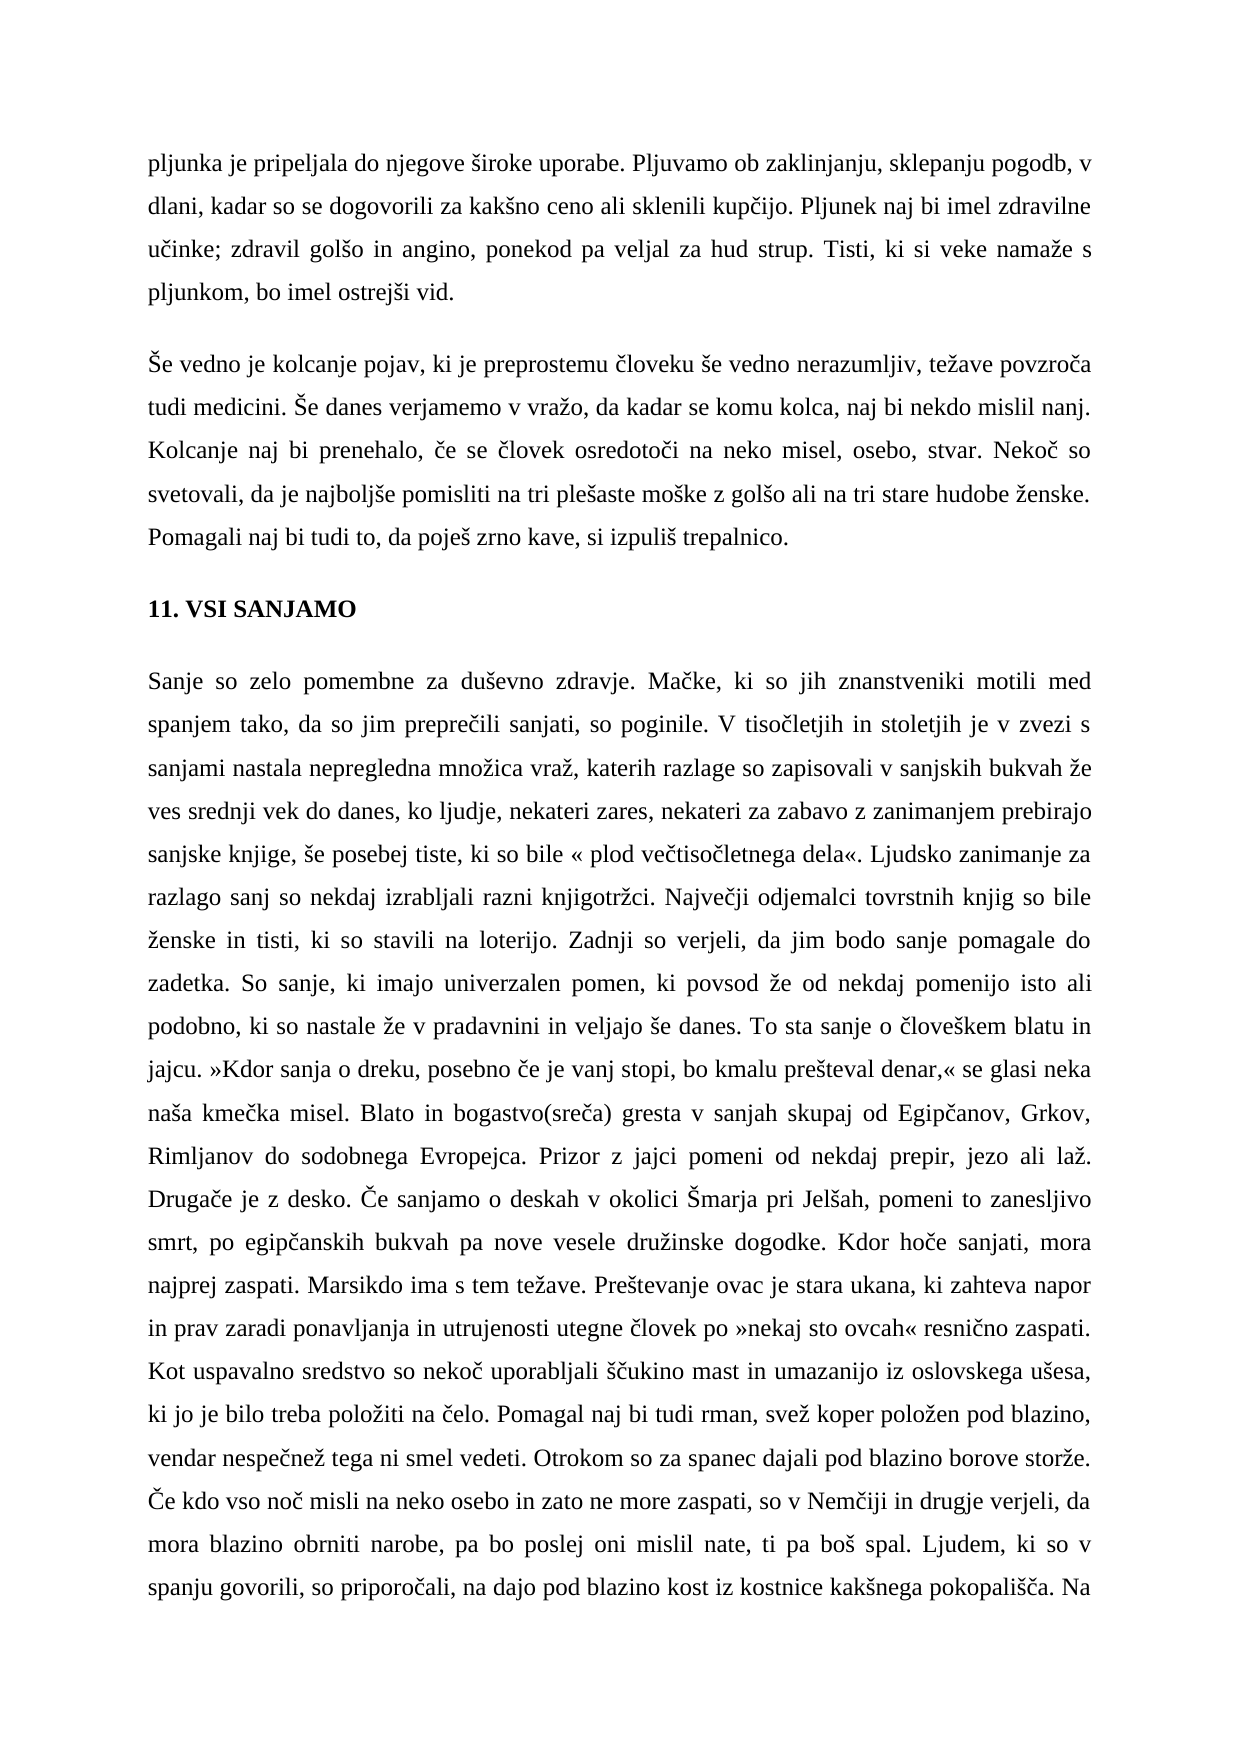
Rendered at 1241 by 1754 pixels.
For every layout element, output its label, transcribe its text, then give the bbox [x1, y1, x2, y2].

text 11. VSI SANJAMO [148, 594, 1093, 623]
text Še vedno je kolcanje pojav, ki je preprostemu človeku še vedno nerazumljiv, težave povzroča tudi medicini. Še danes verjamemo v vražo, da kadar se komu kolca, naj bi nekdo mislil nanj. Kolcanje naj bi prenehalo, če se človek osredotoči na neko misel, osebo, stvar. Nekoč so svetovali, da je najboljše pomisliti na tri plešaste moške z golšo ali na tri stare hudobe ženske. Pomagali naj bi tudi to, da poješ zrno kave, si izpuliš trepalnico. [148, 349, 1093, 551]
text pljunka je pripeljala do njegove široke uporabe. Pljuvamo ob zaklinjanju, sklepanju pogodb, v dlani, kadar so se dogovorili za kakšno ceno ali sklenili kupčijo. Pljunek naj bi imel zdravilne učinke; zdravil golšo in angino, ponekod pa veljal za hud strup. Tisti, ki si veke namaže s pljunkom, bo imel ostrejši vid. [148, 148, 1093, 306]
text Sanje so zelo pomembne za duševno zdravje. Mačke, ki so jih znanstveniki motili med spanjem tako, da so jim preprečili sanjati, so poginile. V tisočletjih in stoletjih je v zvezi s sanjami nastala nepregledna množica vraž, katerih razlage so zapisovali v sanjskih bukvah že ves srednji vek do danes, ko ljudje, nekateri zares, nekateri za zabavo z zanimanjem prebirajo sanjske knjige, še posebej tiste, ki so bile « plod večtisočletnega dela«. Ljudsko zanimanje za razlago sanj so nekdaj izrabljali razni knjigotržci. Največji odjemalci tovrstnih knjig so bile ženske in tisti, ki so stavili na loterijo. Zadnji so verjeli, da jim bodo sanje pomagale do zadetka. So sanje, ki imajo univerzalen pomen, ki povsod že od nekdaj pomenijo isto ali podobno, ki so nastale že v pradavnini in veljajo še danes. To sta sanje o človeškem blatu in jajcu. »Kdor sanja o dreku, posebno če je vanj stopi, bo kmalu prešteval denar,« se glasi neka naša kmečka misel. Blato in bogastvo(sreča) gresta v sanjah skupaj od Egipčanov, Grkov, Rimljanov do sodobnega Evropejca. Prizor z jajci pomeni od nekdaj prepir, jezo ali laž. Drugače je z desko. Če sanjamo o deskah v okolici Šmarja pri Jelšah, pomeni to zanesljivo smrt, po egipčanskih bukvah pa nove vesele družinske dogodke. Kdor hoče sanjati, mora najprej zaspati. Marsikdo ima s tem težave. Preštevanje ovac je stara ukana, ki zahteva napor in prav zaradi ponavljanja in utrujenosti utegne človek po »nekaj sto ovcah« resnično zaspati. Kot uspavalno sredstvo so nekoč uporabljali ščukino mast in umazanijo iz oslovskega ušesa, ki jo je bilo treba položiti na čelo. Pomagal naj bi tudi rman, svež koper položen pod blazino, vendar nespečnež tega ni smel vedeti. Otrokom so za spanec dajali pod blazino borove storže. Če kdo vso noč misli na neko osebo in zato ne more zaspati, so v Nemčiji in drugje verjeli, da mora blazino obrniti narobe, pa bo poslej oni mislil nate, ti pa boš spal. Ljudem, ki so v spanju govorili, so priporočali, na dajo pod blazino kost iz kostnice kakšnega pokopališča. Na [148, 666, 1093, 1601]
